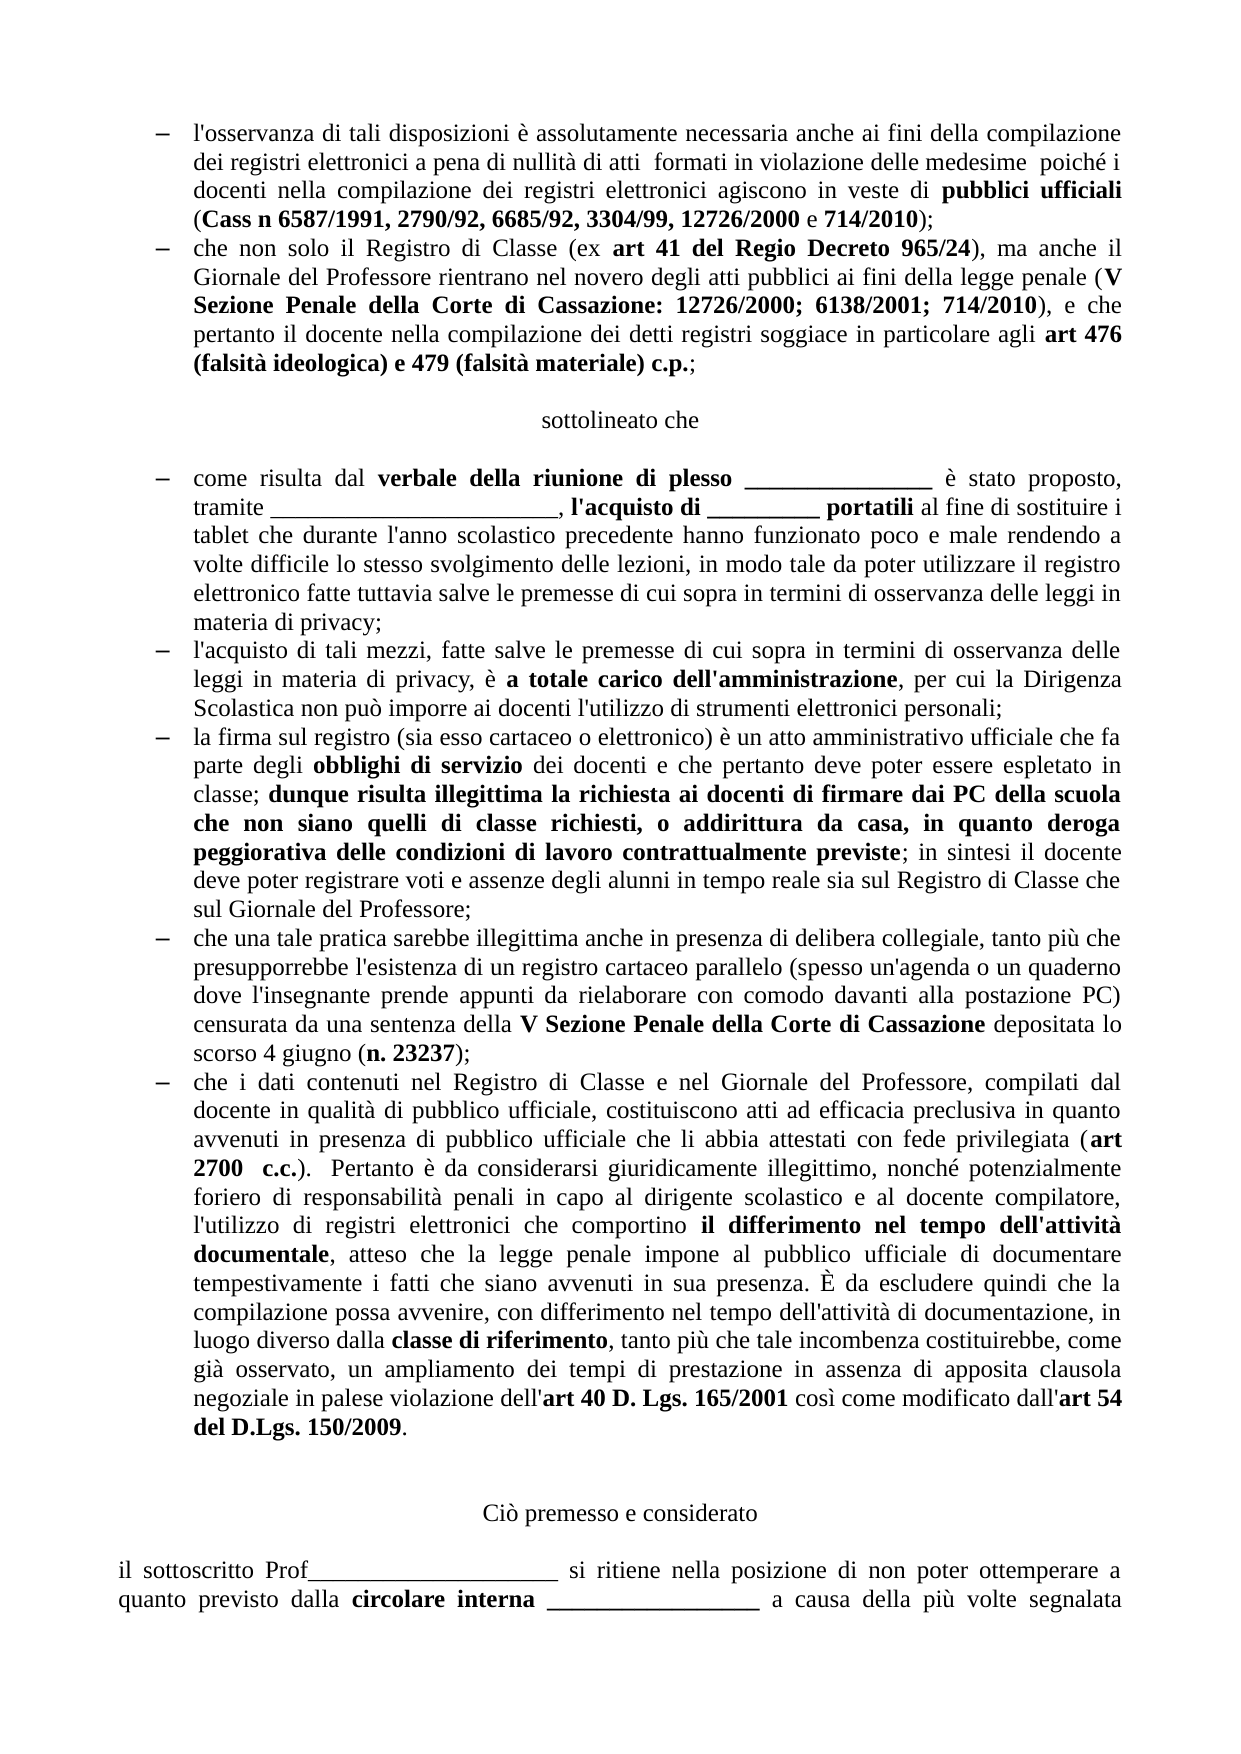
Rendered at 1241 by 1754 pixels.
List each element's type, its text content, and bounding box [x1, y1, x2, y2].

text sottolineato che [118, 406, 1122, 434]
list l'osservanza di tali disposizioni è assolutamente necessaria anche ai fini della compilazione dei registri elettronici a pena di nullità di atti formati in violazione delle medesime poiché i docenti nella compilazione dei registri elettronici agiscono in veste di pubblici ufficiali (Cass n 6587/1991, 2790/92, 6685/92, 3304/99, 12726/2000 e 714/2010); [156, 118, 1122, 233]
list che non solo il Registro di Classe (ex art 41 del Regio Decreto 965/24), ma anche il Giornale del Professore rientrano nel novero degli atti pubblici ai fini della legge penale (V Sezione Penale della Corte di Cassazione: 12726/2000; 6138/2001; 714/2010), e che pertanto il docente nella compilazione dei detti registri soggiace in particolare agli art 476 (falsità ideologica) e 479 (falsità materiale) c.p.; [156, 233, 1122, 377]
list l'acquisto di tali mezzi, fatte salve le premesse di cui sopra in termini di osservanza delle leggi in materia di privacy, è a totale carico dell'amministrazione, per cui la Dirigenza Scolastica non può imporre ai docenti l'utilizzo di strumenti elettronici personali; [156, 636, 1122, 722]
list come risulta dal verbale della riunione di plesso _______________ è stato proposto, tramite _______________________, l'acquisto di _________ portatili al fine di sostituire i tablet che durante l'anno scolastico precedente hanno funzionato poco e male rendendo a volte difficile lo stesso svolgimento delle lezioni, in modo tale da poter utilizzare il registro elettronico fatte tuttavia salve le premesse di cui sopra in termini di osservanza delle leggi in materia di privacy; [156, 463, 1122, 636]
list che i dati contenuti nel Registro di Classe e nel Giornale del Professore, compilati dal docente in qualità di pubblico ufficiale, costituiscono atti ad efficacia preclusiva in quanto avvenuti in presenza di pubblico ufficiale che li abbia attestati con fede privilegiata (art 2700 c.c.). Pertanto è da considerarsi giuridicamente illegittimo, nonché potenzialmente foriero di responsabilità penali in capo al dirigente scolastico e al docente compilatore, l'utilizzo di registri elettronici che comportino il differimento nel tempo dell'attività documentale, atteso che la legge penale impone al pubblico ufficiale di documentare tempestivamente i fatti che siano avvenuti in sua presenza. È da escludere quindi che la compilazione possa avvenire, con differimento nel tempo dell'attività di documentazione, in luogo diverso dalla classe di riferimento, tanto più che tale incombenza costituirebbe, come già osservato, un ampliamento dei tempi di prestazione in assenza di apposita clausola negoziale in palese violazione dell'art 40 D. Lgs. 165/2001 così come modificato dall'art 54 del D.Lgs. 150/2009. [156, 1067, 1122, 1441]
list che una tale pratica sarebbe illegittima anche in presenza di delibera collegiale, tanto più che presupporrebbe l'esistenza di un registro cartaceo parallelo (spesso un'agenda o un quaderno dove l'insegnante prende appunti da rielaborare con comodo davanti alla postazione PC) censurata da una sentenza della V Sezione Penale della Corte di Cassazione depositata lo scorso 4 giugno (n. 23237); [156, 923, 1122, 1067]
text Ciò premesso e considerato [118, 1498, 1122, 1527]
list la firma sul registro (sia esso cartaceo o elettronico) è un atto amministrativo ufficiale che fa parte degli obblighi di servizio dei docenti e che pertanto deve poter essere espletato in classe; dunque risulta illegittima la richiesta ai docenti di firmare dai PC della scuola che non siano quelli di classe richiesti, o addirittura da casa, in quanto deroga peggiorativa delle condizioni di lavoro contrattualmente previste; in sintesi il docente deve poter registrare voti e assenze degli alunni in tempo reale sia sul Registro di Classe che sul Giornale del Professore; [156, 722, 1122, 923]
text il sottoscritto Prof____________________ si ritiene nella posizione di non poter ottemperare a quanto previsto dalla circolare interna _________________ a causa della più volte segnalata [118, 1556, 1122, 1613]
